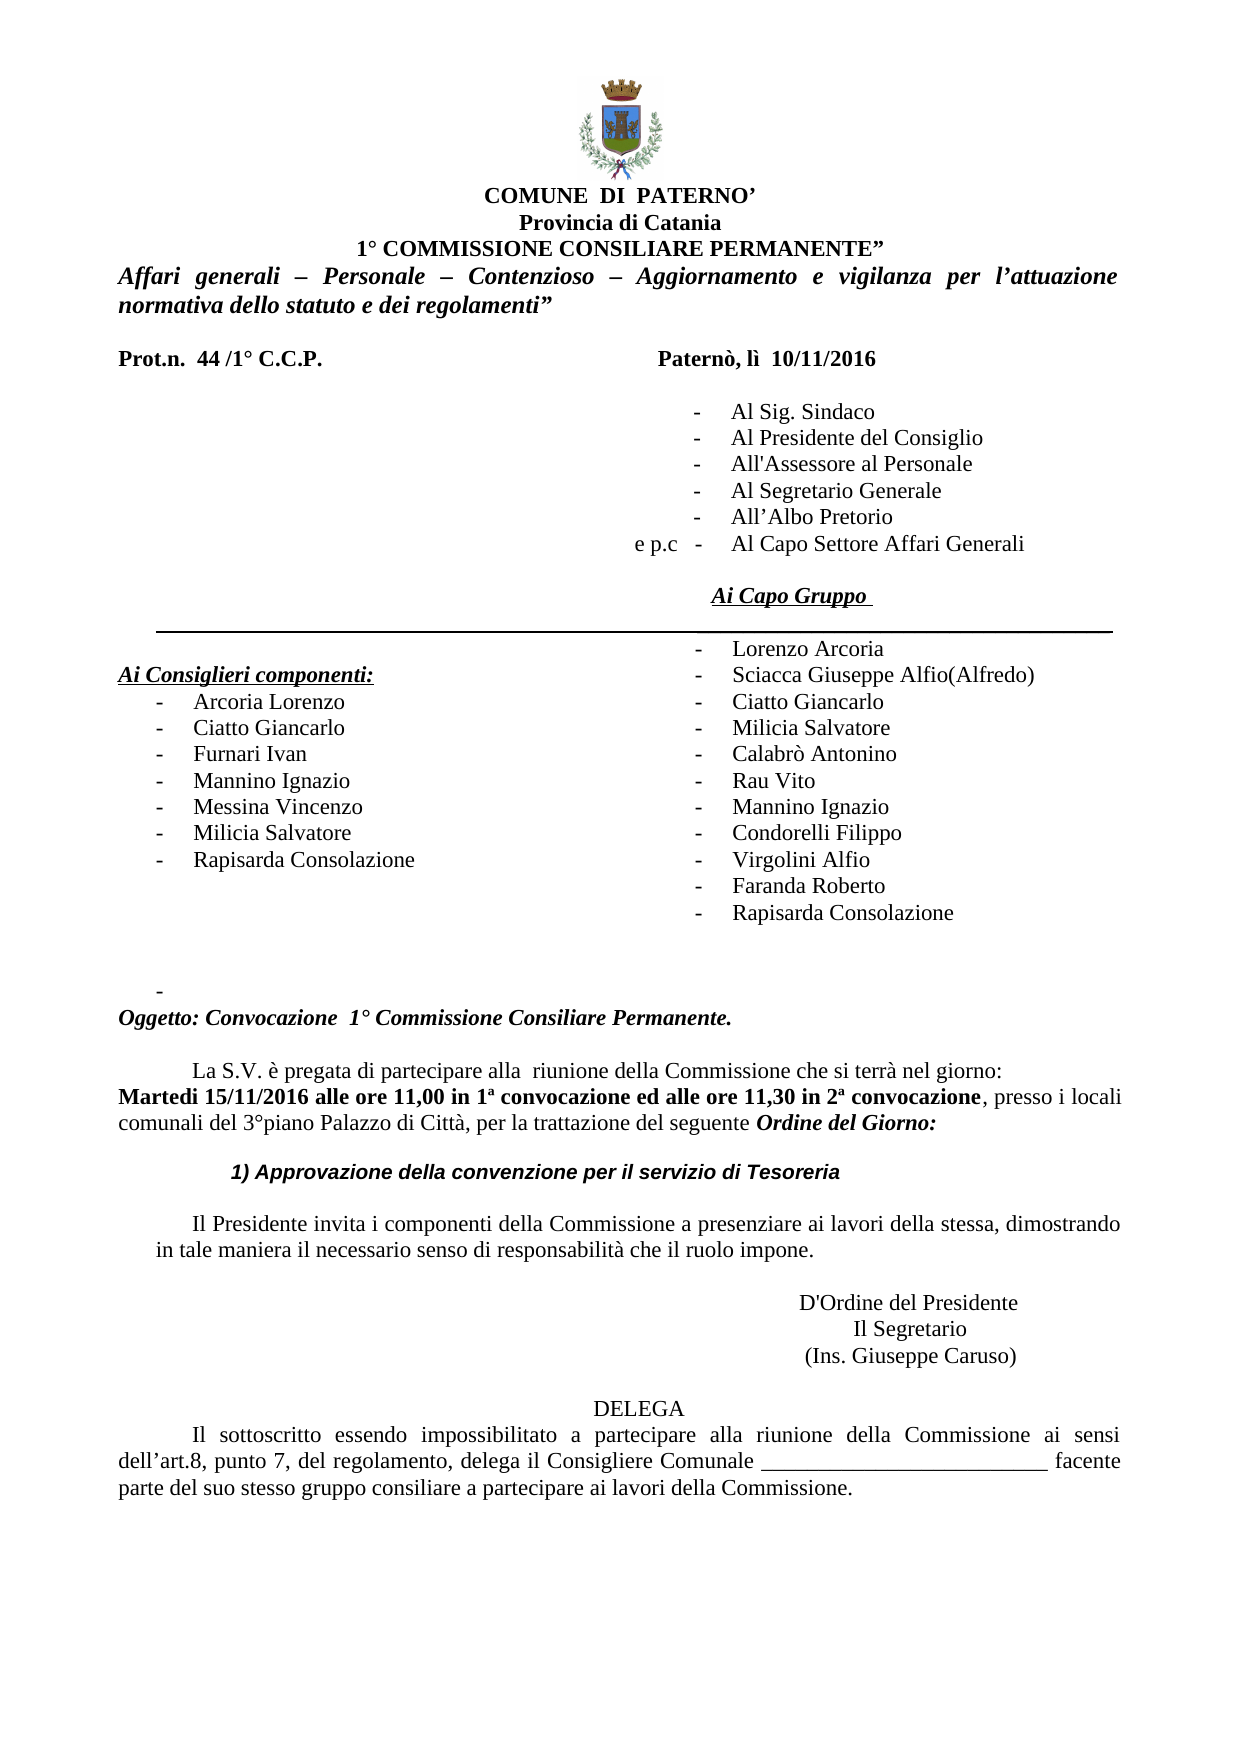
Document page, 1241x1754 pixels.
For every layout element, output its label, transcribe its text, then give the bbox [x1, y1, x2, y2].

text Oggetto: Convocazione 1° Commissione Consiliare Permanente. [118, 1004, 1122, 1030]
text (Ins. Giuseppe Caruso) [118, 1342, 1122, 1394]
text Martedi 15/11/2016 alle ore 11,00 in 1ª convocazione ed alle ore 11,30 in 2ª convocazione, presso i locali comunali del 3°piano Palazzo di Città, per la trattazione del seguente Ordine del Giorno: [118, 1083, 1122, 1136]
list Faranda Roberto [694, 872, 1122, 898]
list Al Segretario Generale [693, 477, 1122, 503]
list Mannino Ignazio [156, 767, 583, 793]
text COMUNE DI PATERNO’ [118, 182, 1122, 208]
list Rapisarda Consolazione [156, 846, 583, 872]
subtitle ____________________________________ [156, 609, 1122, 635]
list Virgolini Alfio [694, 846, 1122, 872]
text 1° COMMISSIONE CONSILIARE PERMANENTE” [118, 235, 1122, 261]
list 1) Approvazione della convenzione per il servizio di Tesoreria [193, 1160, 1122, 1184]
list All’Albo Pretorio [693, 503, 1122, 529]
list Milicia Salvatore [156, 819, 583, 846]
list All'Assessore al Personale [693, 451, 1122, 477]
list Mannino Ignazio [694, 793, 1122, 819]
list Al Presidente del Consiglio [693, 424, 1122, 451]
picture [577, 76, 664, 181]
text D'Ordine del Presidente [118, 1289, 1122, 1316]
list Rau Vito [694, 767, 1122, 793]
text Il Presidente invita i componenti della Commissione a presenziare ai lavori della stessa, dimostrando in tale maniera il necessario senso di responsabilità che il ruolo impone. [156, 1210, 1122, 1263]
text Il Segretario [118, 1316, 1122, 1342]
list Furnari Ivan [156, 740, 583, 767]
list Ciatto Giancarlo [694, 688, 1122, 714]
subtitle Ai Capo Gruppo [156, 582, 1122, 609]
text Il sottoscritto essendo impossibilitato a partecipare alla riunione della Commissione ai sensi dell’art.8, punto 7, del regolamento, delega il Consigliere Comunale _________________________ facente parte del suo stesso gruppo consiliare a partecipare ai lavori della Commissione. [118, 1421, 1122, 1500]
subtitle Prot.n. 44 /1° C.C.P. Paternò, lì 10/11/2016 [118, 345, 1122, 371]
list Calabrò Antonino [694, 740, 1122, 767]
list Milicia Salvatore [694, 714, 1122, 740]
list Al Sig. Sindaco [693, 398, 1122, 424]
list Condorelli Filippo [694, 819, 1122, 846]
list Lorenzo Arcoria [694, 635, 1122, 661]
text Provincia di Catania [118, 208, 1122, 235]
text La S.V. è pregata di partecipare alla riunione della Commissione che si terrà nel giorno: [118, 1057, 1122, 1083]
list Rapisarda Consolazione [694, 898, 1122, 925]
list Sciacca Giuseppe Alfio(Alfredo) [694, 661, 1122, 688]
list Ciatto Giancarlo [156, 714, 583, 740]
text DELEGA [118, 1394, 1122, 1421]
text Ai Consiglieri componenti: [118, 661, 583, 688]
list Arcoria Lorenzo [156, 688, 583, 714]
text e p.c - Al Capo Settore Affari Generali [118, 529, 1122, 556]
text Affari generali – Personale – Contenzioso – Aggiornamento e vigilanza per l’attuazione normativa dello statuto e dei regolamenti” [118, 261, 1122, 319]
list Messina Vincenzo [156, 793, 583, 819]
